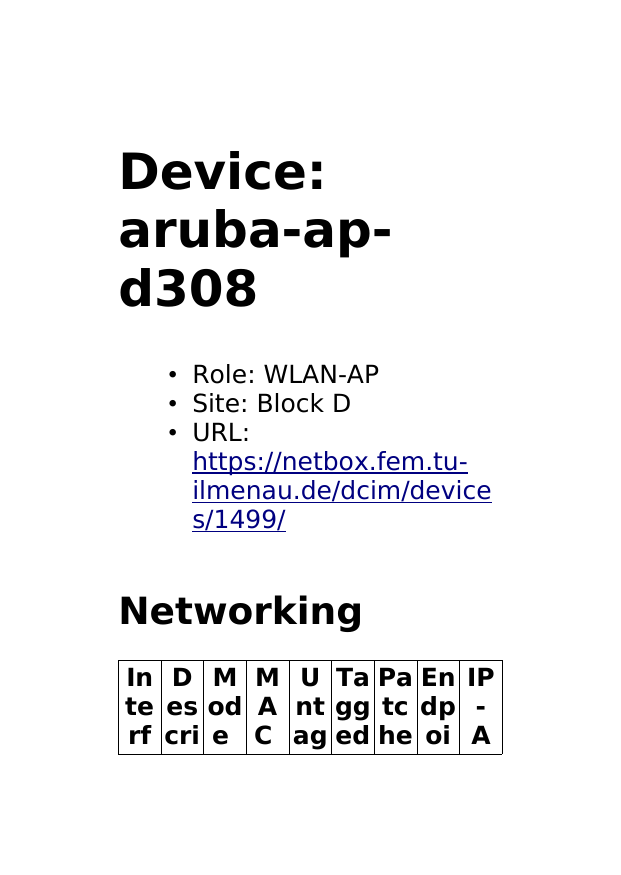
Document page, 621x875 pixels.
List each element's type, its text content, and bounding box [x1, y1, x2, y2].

table_header Untag [290, 661, 331, 754]
subtitle Networking [118, 589, 502, 633]
subtitle Device: aruba-ap-d308 [118, 143, 502, 318]
table_header Patche [375, 661, 417, 754]
list URL: https://netbox.fem.tu-ilmenau.de/dcim/devices/1499/ [177, 418, 502, 535]
table_header Interf [119, 661, 161, 754]
table_header Endpoi [418, 661, 459, 754]
list Site: Block D [177, 389, 502, 418]
table_header IP-A [460, 661, 502, 754]
table_header Tagged [332, 661, 374, 754]
list Role: WLAN-AP [177, 360, 502, 389]
table_header Descri [162, 661, 203, 754]
table_header MAC [247, 661, 289, 754]
table_header Mode [204, 661, 246, 754]
